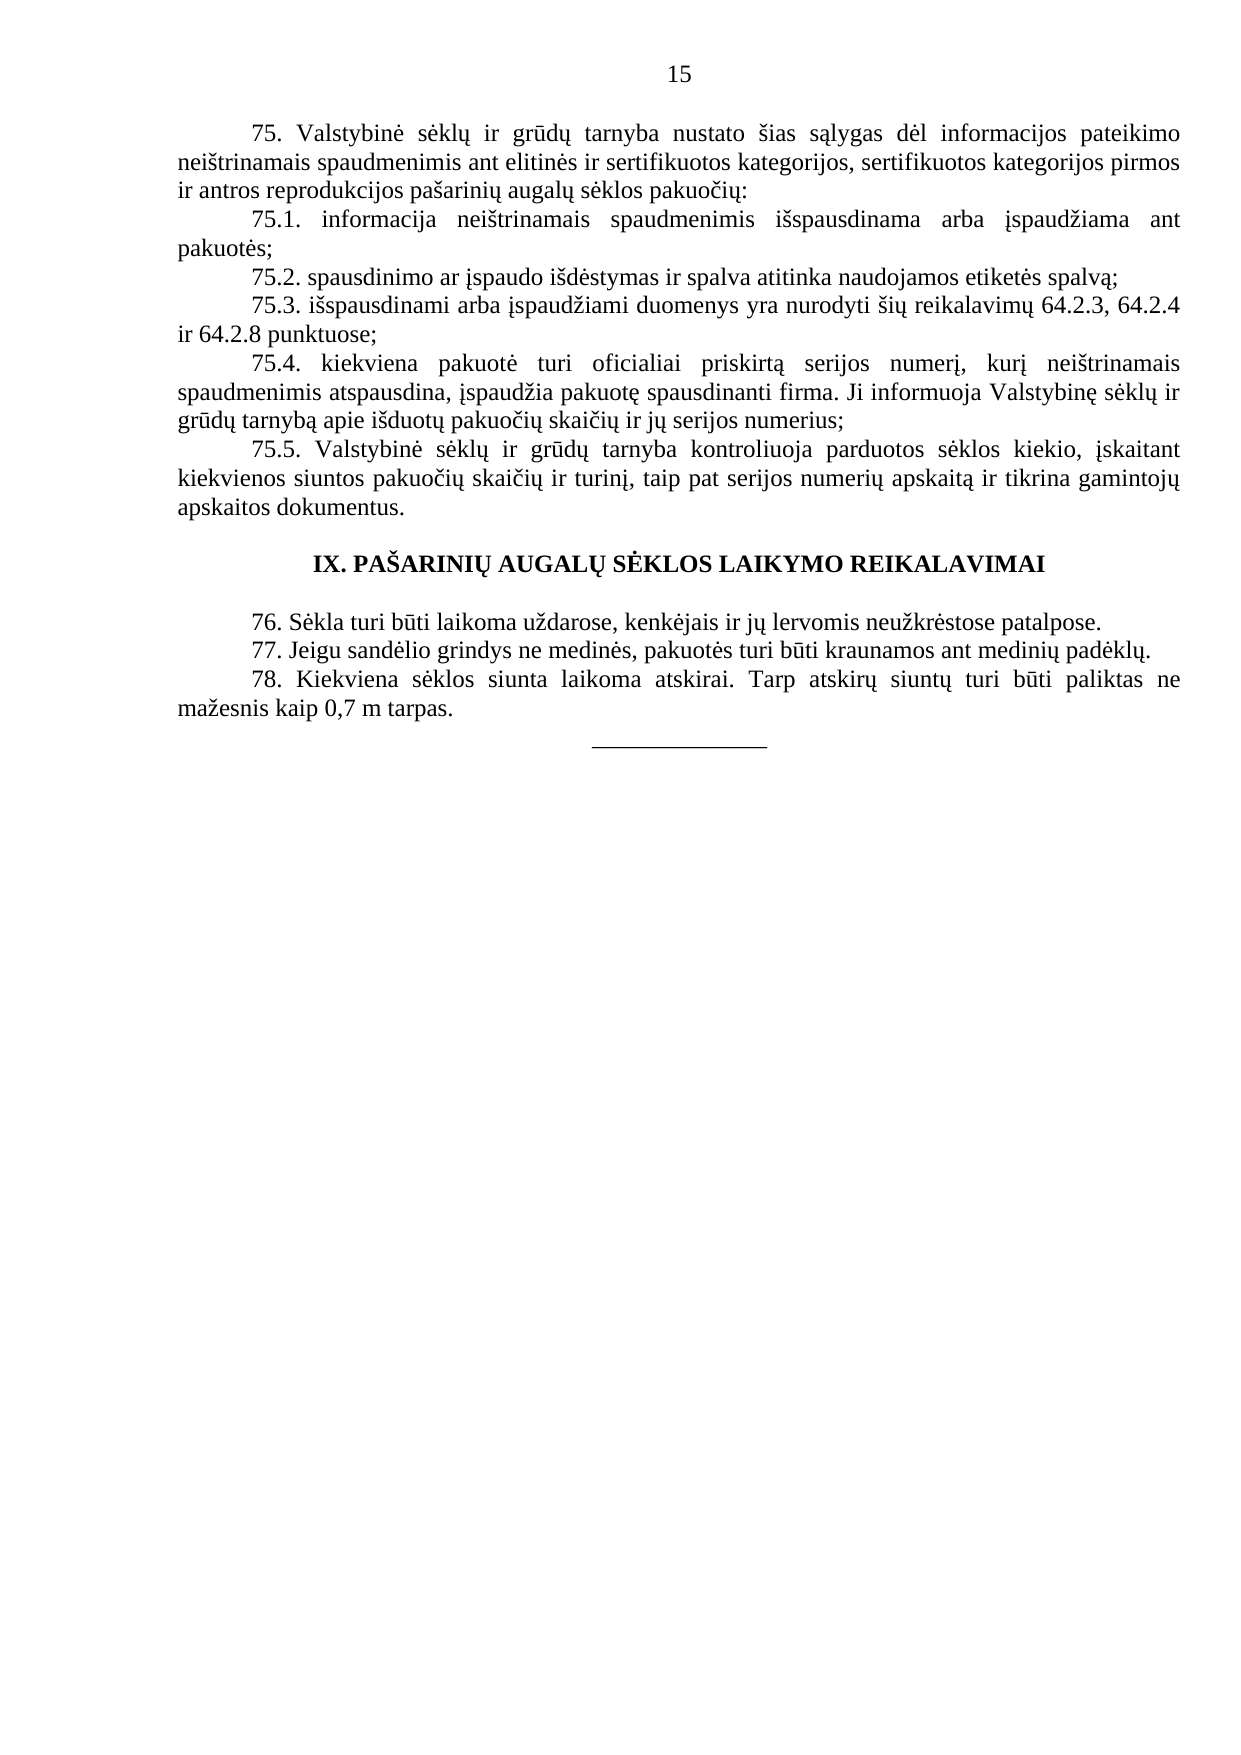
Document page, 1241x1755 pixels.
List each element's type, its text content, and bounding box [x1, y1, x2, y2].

text IX. PAŠARINIŲ AUGALŲ SĖKLOS LAIKYMO REIKALAVIMAI [177, 549, 1181, 578]
text 77. Jeigu sandėlio grindys ne medinės, pakuotės turi būti kraunamos ant medinių padėklų. [177, 636, 1181, 664]
text ______________ [177, 722, 1181, 751]
text 75.1. informacija neištrinamais spaudmenimis išspausdinama arba įspaudžiama ant pakuotės; [177, 204, 1181, 262]
text 76. Sėkla turi būti laikoma uždarose, kenkėjais ir jų lervomis neužkrėstose patalpose. [177, 607, 1181, 636]
text 75.5. Valstybinė sėklų ir grūdų tarnyba kontroliuoja parduotos sėklos kiekio, įskaitant kiekvienos siuntos pakuočių skaičių ir turinį, taip pat serijos numerių apskaitą ir tikrina gamintojų apskaitos dokumentus. [177, 434, 1181, 521]
text 75. Valstybinė sėklų ir grūdų tarnyba nustato šias sąlygas dėl informacijos pateikimo neištrinamais spaudmenimis ant elitinės ir sertifikuotos kategorijos, sertifikuotos kategorijos pirmos ir antros reprodukcijos pašarinių augalų sėklos pakuočių: [177, 118, 1181, 204]
text 75.3. išspausdinami arba įspaudžiami duomenys yra nurodyti šių reikalavimų 64.2.3, 64.2.4 ir 64.2.8 punktuose; [177, 291, 1181, 348]
text 75.4. kiekviena pakuotė turi oficialiai priskirtą serijos numerį, kurį neištrinamais spaudmenimis atspausdina, įspaudžia pakuotę spausdinanti firma. Ji informuoja Valstybinę sėklų ir grūdų tarnybą apie išduotų pakuočių skaičių ir jų serijos numerius; [177, 348, 1181, 434]
text 78. Kiekviena sėklos siunta laikoma atskirai. Tarp atskirų siuntų turi būti paliktas ne mažesnis kaip 0,7 m tarpas. [177, 664, 1181, 722]
text 75.2. spausdinimo ar įspaudo išdėstymas ir spalva atitinka naudojamos etiketės spalvą; [177, 262, 1181, 291]
